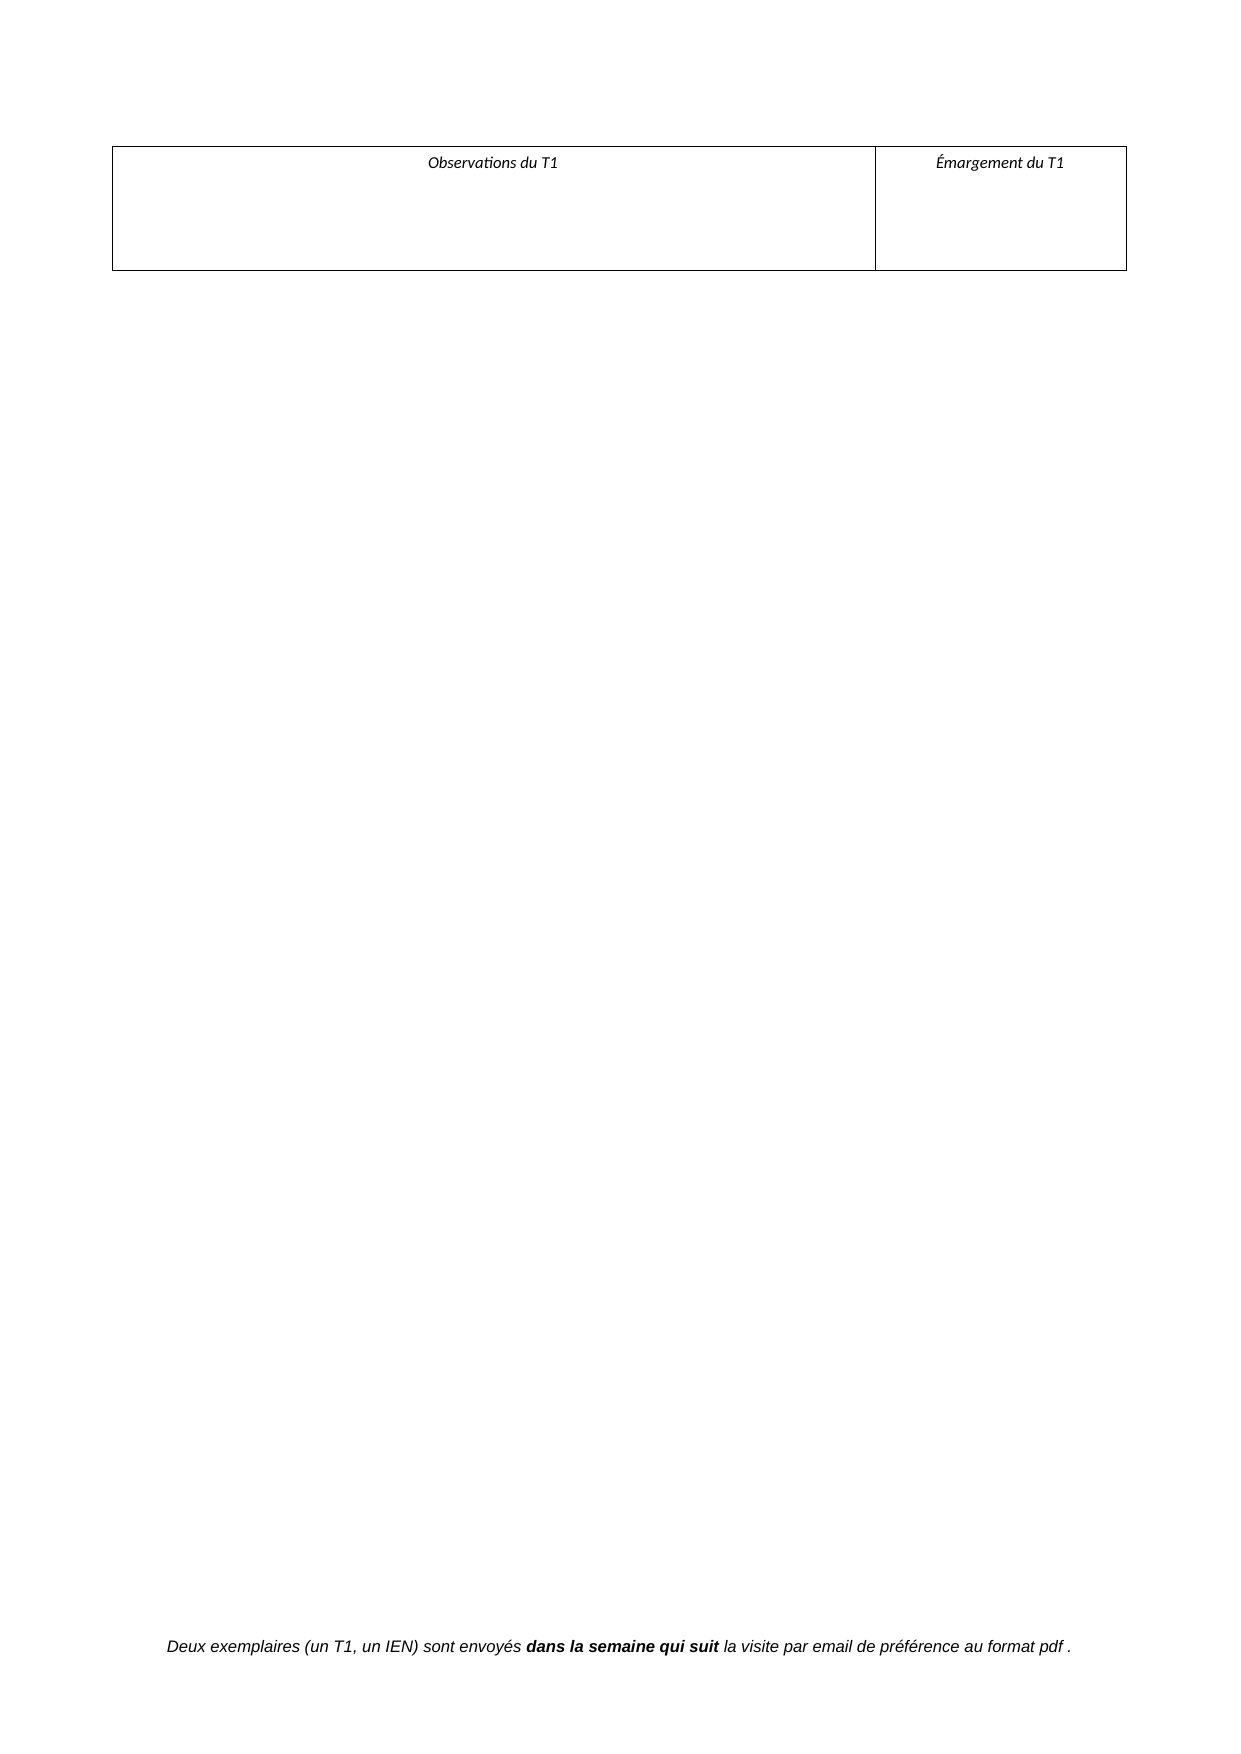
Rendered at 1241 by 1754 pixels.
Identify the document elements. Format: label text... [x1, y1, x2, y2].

table_header Observations du T1 [113, 147, 875, 270]
table_header Émargement du T1 [876, 147, 1126, 270]
